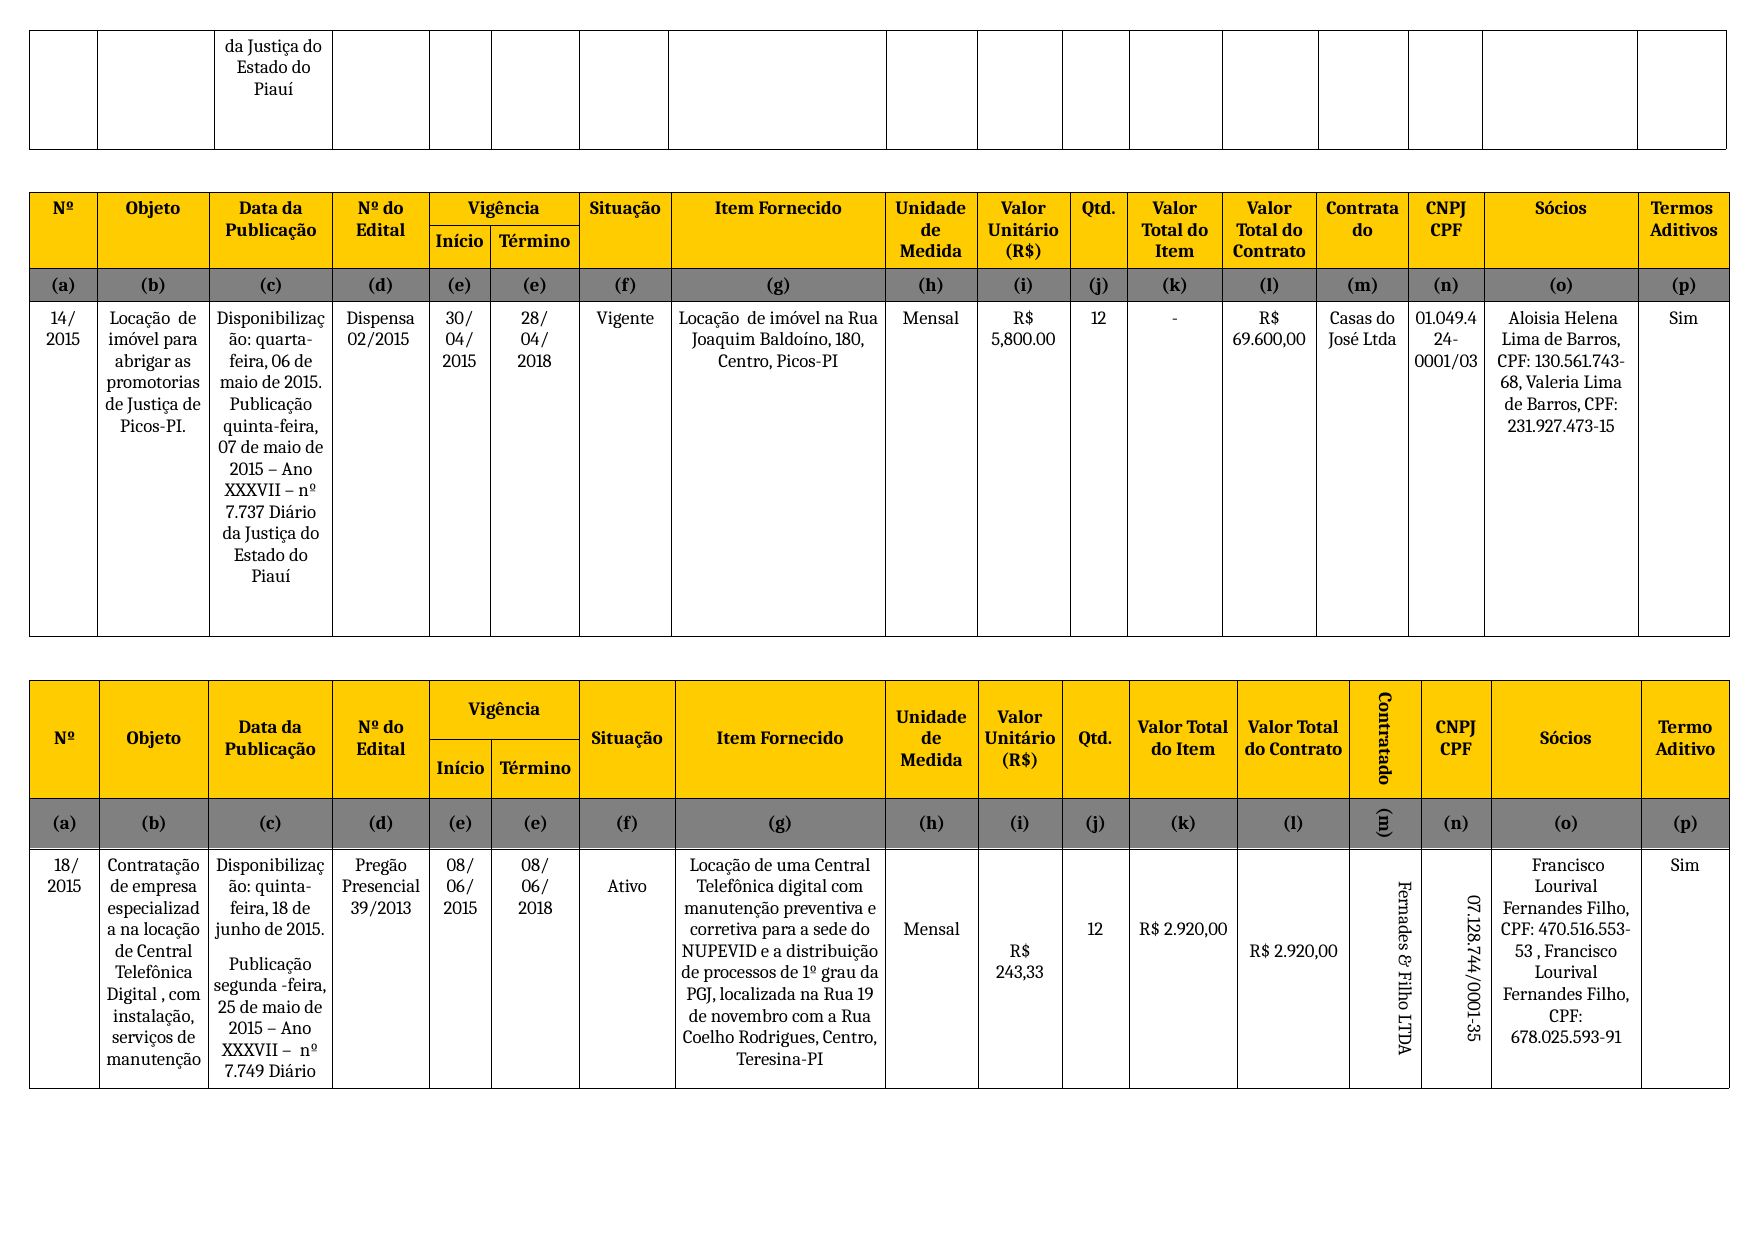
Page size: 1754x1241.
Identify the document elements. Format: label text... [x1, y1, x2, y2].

table_header Situação [580, 681, 675, 798]
table_cell [30, 31, 97, 149]
table_cell Fernades & Filho LTDA [1350, 850, 1421, 1088]
table_cell [1409, 31, 1482, 149]
table_header Item Fornecido [676, 681, 885, 798]
table_cell (e) [430, 269, 490, 301]
table_header Valor Unitário (R$) [978, 193, 1070, 268]
table_header CNPJ CPF [1422, 681, 1491, 798]
table_cell (a) [30, 799, 99, 848]
table_header Termo Aditivo [1642, 681, 1729, 798]
table_header Qtd. [1063, 681, 1129, 798]
table_cell Aloisia Helena Lima de Barros, CPF: 130.561.743-68, Valeria Lima de Barros, CPF: 231.927.473-15 [1485, 302, 1638, 636]
table_cell Francisco Lourival Fernandes Filho, CPF: 470.516.553-53 , Francisco Lourival Fernandes Filho, CPF: 678.025.593-91 [1492, 850, 1641, 1088]
table_cell 18/ 2015 [30, 850, 99, 1088]
table_header Valor Total do Contrato [1238, 681, 1349, 798]
table_cell (n) [1422, 799, 1491, 848]
table_cell - [1483, 31, 1637, 149]
table_cell (i) [979, 799, 1062, 848]
table_cell (g) [672, 269, 885, 301]
table_header Objeto [100, 681, 208, 798]
table_cell (e) [492, 799, 579, 848]
table_cell [1063, 31, 1129, 149]
table_cell [430, 31, 491, 149]
table_cell Locação de imóvel para abrigar as promotorias de Justiça de Picos-PI. [98, 302, 209, 636]
table_cell R$ 788,00 [978, 31, 1062, 149]
table_cell da Justiça do Estado do Piauí [215, 31, 332, 149]
table_cell (l) [1238, 799, 1349, 848]
table_header Valor Total do Item [1128, 193, 1222, 268]
table_cell Vigente [580, 302, 671, 636]
table_cell R$ 69.600,00 [1223, 302, 1316, 636]
table_cell Início [430, 740, 491, 798]
table_header Sócios [1492, 681, 1641, 798]
table_cell Término [492, 740, 579, 798]
table_header Nº [30, 681, 99, 798]
table_header Valor Unitário (R$) [979, 681, 1062, 798]
table_cell (a) [30, 269, 97, 301]
table_cell R$ 243,33 [979, 850, 1062, 1088]
table_cell Dispensa 02/2015 [333, 302, 429, 636]
table_cell [98, 31, 214, 149]
table_header CNPJ CPF [1409, 193, 1484, 268]
table_cell (g) [676, 799, 885, 848]
table_cell (p) [1639, 269, 1729, 301]
table_cell Ativo [580, 850, 675, 1088]
table_cell Locação de uma Central Telefônica digital com manutenção preventiva e corretiva para a sede do NUPEVID e a distribuição de processos de 1º grau da PGJ, localizada na Rua 19 de novembro com a Rua Coelho Rodrigues, Centro, Teresina-PI [676, 850, 885, 1088]
table_header Contratado [1350, 681, 1421, 798]
table_cell (l) [1223, 269, 1316, 301]
table_cell (d) [333, 269, 429, 301]
table_header Nº do Edital [333, 193, 429, 268]
table_cell (o) [1492, 799, 1641, 848]
table_header Valor Total do Item [1130, 681, 1237, 798]
table_cell (o) [1485, 269, 1638, 301]
table_cell 28/ 04/ 2018 [491, 302, 579, 636]
table_cell (p) [1642, 799, 1729, 848]
table_cell Pregão Presencial 39/2013 [333, 850, 429, 1088]
table_header Contratado [1317, 193, 1408, 268]
table_cell (f) [580, 799, 675, 848]
table_cell R$ 2.920,00 [1238, 850, 1349, 1088]
table_cell [1638, 31, 1726, 149]
table_cell Locação de imóvel na Rua Joaquim Baldoíno, 180, Centro, Picos-PI [672, 302, 885, 636]
table_header Objeto [98, 193, 209, 268]
table_cell (n) [1409, 269, 1484, 301]
table_header Data da Publicação [210, 193, 332, 268]
table_header Unidade de Medida [886, 681, 978, 798]
table_header Qtd. [1071, 193, 1127, 268]
table_cell (e) [491, 269, 579, 301]
table_cell [333, 31, 429, 149]
table_cell (m) [1317, 269, 1408, 301]
table_cell (c) [210, 269, 332, 301]
table_header Unidade de Medida [886, 193, 977, 268]
table_cell Mensal [886, 850, 978, 1088]
table_cell (h) [886, 269, 977, 301]
table_cell 08/ 06/ 2015 [430, 850, 491, 1088]
table_cell [669, 31, 886, 149]
table_cell (d) [333, 799, 429, 848]
table_cell 01.049.424-0001/03 [1409, 302, 1484, 636]
table_cell [1319, 31, 1408, 149]
table_header Termos Aditivos [1639, 193, 1729, 268]
table_header Vigência [430, 193, 579, 225]
table_cell (h) [886, 799, 978, 848]
table_cell 08/ 06/ 2018 [492, 850, 579, 1088]
table_cell 07.128.744/0001-35 [1422, 850, 1491, 1088]
table_cell 12 [1071, 302, 1127, 636]
table_cell (m) [1350, 799, 1421, 848]
table_header Situação [580, 193, 671, 268]
table_header Sócios [1485, 193, 1638, 268]
table_header Nº [30, 193, 97, 268]
table_header Item Fornecido [672, 193, 885, 268]
table_header Vigência [430, 681, 579, 739]
table_cell [887, 31, 977, 149]
table_header Valor Total do Contrato [1223, 193, 1316, 268]
table_cell (b) [98, 269, 209, 301]
table_cell [580, 31, 668, 149]
table_cell Sim [1639, 302, 1729, 636]
table_header Data da Publicação [209, 681, 332, 798]
table_cell Sim [1642, 850, 1729, 1088]
table_cell [1223, 31, 1318, 149]
table_cell Contratação de empresa especializada na locação de Central Telefônica Digital , com instalação, serviços de manutenção [100, 850, 208, 1088]
table_cell (j) [1063, 799, 1129, 848]
table_cell (f) [580, 269, 671, 301]
table_cell R$ 2.920,00 [1130, 850, 1237, 1088]
table_cell (c) [209, 799, 332, 848]
table_cell (k) [1128, 269, 1222, 301]
table_cell 14/ 2015 [30, 302, 97, 636]
table_cell - [1128, 302, 1222, 636]
table_cell Casas do José Ltda [1317, 302, 1408, 636]
table_cell Início [430, 226, 490, 268]
table_cell (e) [430, 799, 491, 848]
table_cell Disponibilização: quinta-feira, 18 de junho de 2015. Publicação segunda -feira, 25 de maio de 2015 – Ano XXXVII – nº 7.749 Diário [209, 850, 332, 1088]
table_cell (b) [100, 799, 208, 848]
table_cell (k) [1130, 799, 1237, 848]
table_cell 12 [1063, 850, 1129, 1088]
table_cell - [1130, 31, 1222, 149]
table_header Nº do Edital [333, 681, 429, 798]
table_cell (i) [978, 269, 1070, 301]
table_cell (j) [1071, 269, 1127, 301]
table_cell Disponibilização: quarta-feira, 06 de maio de 2015. Publicação quinta-feira, 07 de maio de 2015 – Ano XXXVII – nº 7.737 Diário da Justiça do Estado do Piauí [210, 302, 332, 636]
table_cell [492, 31, 579, 149]
table_cell R$ 5.800,00 [978, 302, 1070, 636]
table_cell Término [491, 226, 579, 268]
table_cell 30/ 04/ 2015 [430, 302, 490, 636]
table_cell Mensal [886, 302, 977, 636]
